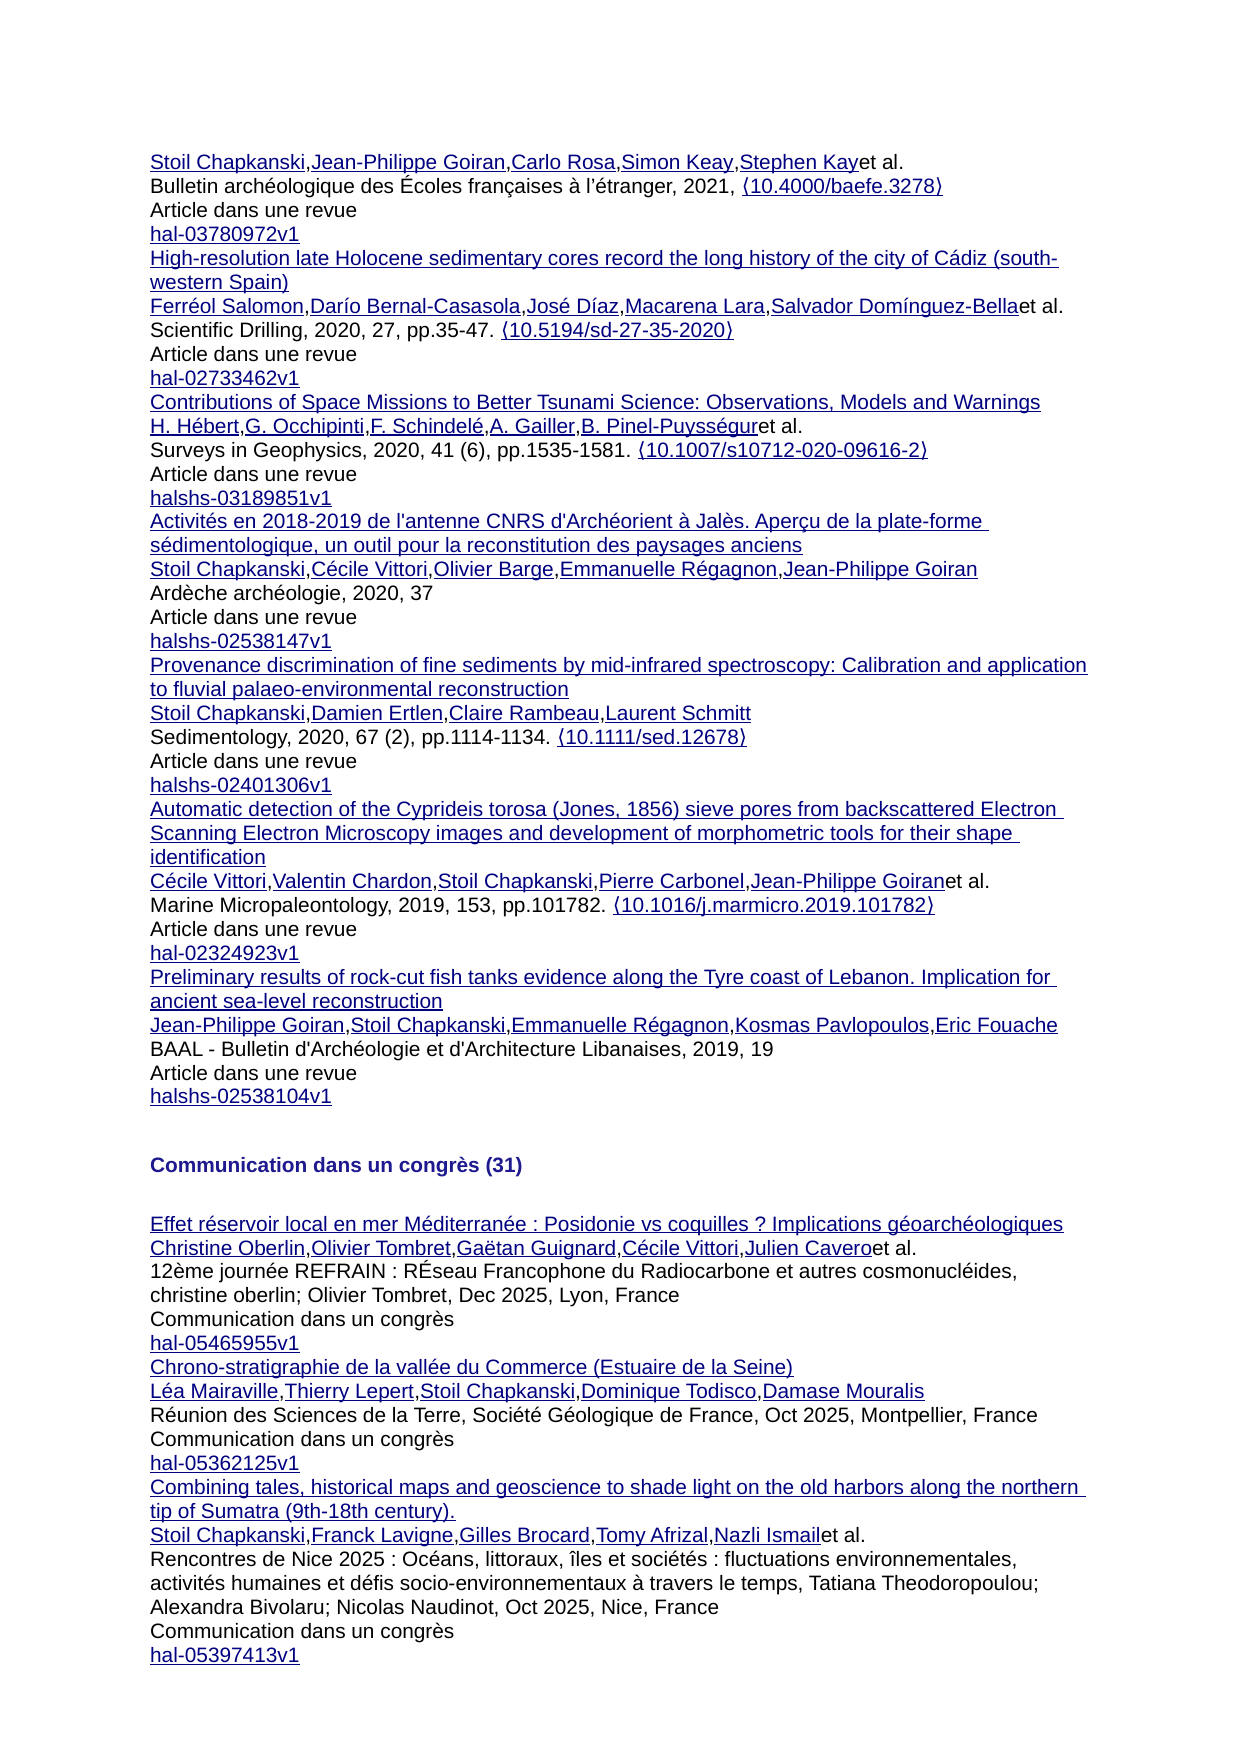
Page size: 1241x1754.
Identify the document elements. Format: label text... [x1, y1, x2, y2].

table_cell Stoil Chapkanski,Jean-Philippe Goiran,Carlo Rosa,Simon Keay,Stephen Kayet al. Bulletin archéologique des Écoles françaises à l’étranger, 2021, ⟨10.4000/baefe.3278⟩ Article dans une revue hal-03780972v1 [150, 150, 1090, 246]
table_cell Activités en 2018-2019 de l'antenne CNRS d'Archéorient à Jalès. Aperçu de la plate-forme sédimentologique, un outil pour la reconstitution des paysages anciens Stoil Chapkanski,Cécile Vittori,Olivier Barge,Emmanuelle Régagnon,Jean-Philippe Goiran Ardèche archéologie, 2020, 37 Article dans une revue halshs-02538147v1 [150, 509, 1090, 653]
table_header Effet réservoir local en mer Méditerranée : Posidonie vs coquilles ? Implications géoarchéologiques Christine Oberlin,Olivier Tombret,Gaëtan Guignard,Cécile Vittori,Julien Caveroet al. 12ème journée REFRAIN : RÉseau Francophone du Radiocarbone et autres cosmonucléides, christine oberlin; Olivier Tombret, Dec 2025, Lyon, France Communication dans un congrès hal-05465955v1 [150, 1211, 1090, 1355]
table_cell High-resolution late Holocene sedimentary cores record the long history of the city of Cádiz (south-western Spain) Ferréol Salomon,Darío Bernal-Casasola,José Díaz,Macarena Lara,Salvador Domínguez-Bellaet al. Scientific Drilling, 2020, 27, pp.35-47. ⟨10.5194/sd-27-35-2020⟩ Article dans une revue hal-02733462v1 [150, 246, 1090, 389]
table_cell Chrono-stratigraphie de la vallée du Commerce (Estuaire de la Seine) Léa Mairaville,Thierry Lepert,Stoil Chapkanski,Dominique Todisco,Damase Mouralis Réunion des Sciences de la Terre, Société Géologique de France, Oct 2025, Montpellier, France Communication dans un congrès hal-05362125v1 [150, 1355, 1090, 1475]
table_cell Provenance discrimination of fine sediments by mid‐infrared spectroscopy: Calibration and application to fluvial palaeo‐environmental reconstruction Stoil Chapkanski,Damien Ertlen,Claire Rambeau,Laurent Schmitt Sedimentology, 2020, 67 (2), pp.1114-1134. ⟨10.1111/sed.12678⟩ Article dans une revue halshs-02401306v1 [150, 653, 1090, 797]
subtitle Communication dans un congrès (31) [150, 1153, 1090, 1177]
table_cell Automatic detection of the Cyprideis torosa (Jones, 1856) sieve pores from backscattered Electron Scanning Electron Microscopy images and development of morphometric tools for their shape identification Cécile Vittori,Valentin Chardon,Stoil Chapkanski,Pierre Carbonel,Jean-Philippe Goiranet al. Marine Micropaleontology, 2019, 153, pp.101782. ⟨10.1016/j.marmicro.2019.101782⟩ Article dans une revue hal-02324923v1 [150, 797, 1090, 964]
table_cell Contributions of Space Missions to Better Tsunami Science: Observations, Models and Warnings H. Hébert,G. Occhipinti,F. Schindelé,A. Gailler,B. Pinel-Puysséguret al. Surveys in Geophysics, 2020, 41 (6), pp.1535-1581. ⟨10.1007/s10712-020-09616-2⟩ Article dans une revue halshs-03189851v1 [150, 390, 1090, 509]
table_cell Combining tales, historical maps and geoscience to shade light on the old harbors along the northern tip of Sumatra (9th-18th century). Stoil Chapkanski,Franck Lavigne,Gilles Brocard,Tomy Afrizal,Nazli Ismailet al. Rencontres de Nice 2025 : Océans, littoraux, îles et sociétés : fluctuations environnementales, activités humaines et défis socio-environnementaux à travers le temps, Tatiana Theodoropoulou; Alexandra Bivolaru; Nicolas Naudinot, Oct 2025, Nice, France Communication dans un congrès hal-05397413v1 [150, 1475, 1090, 1667]
table_cell Preliminary results of rock-cut fish tanks evidence along the Tyre coast of Lebanon. Implication for ancient sea-level reconstruction Jean-Philippe Goiran,Stoil Chapkanski,Emmanuelle Régagnon,Kosmas Pavlopoulos,Eric Fouache BAAL - Bulletin d'Archéologie et d'Architecture Libanaises, 2019, 19 Article dans une revue halshs-02538104v1 [150, 965, 1090, 1108]
